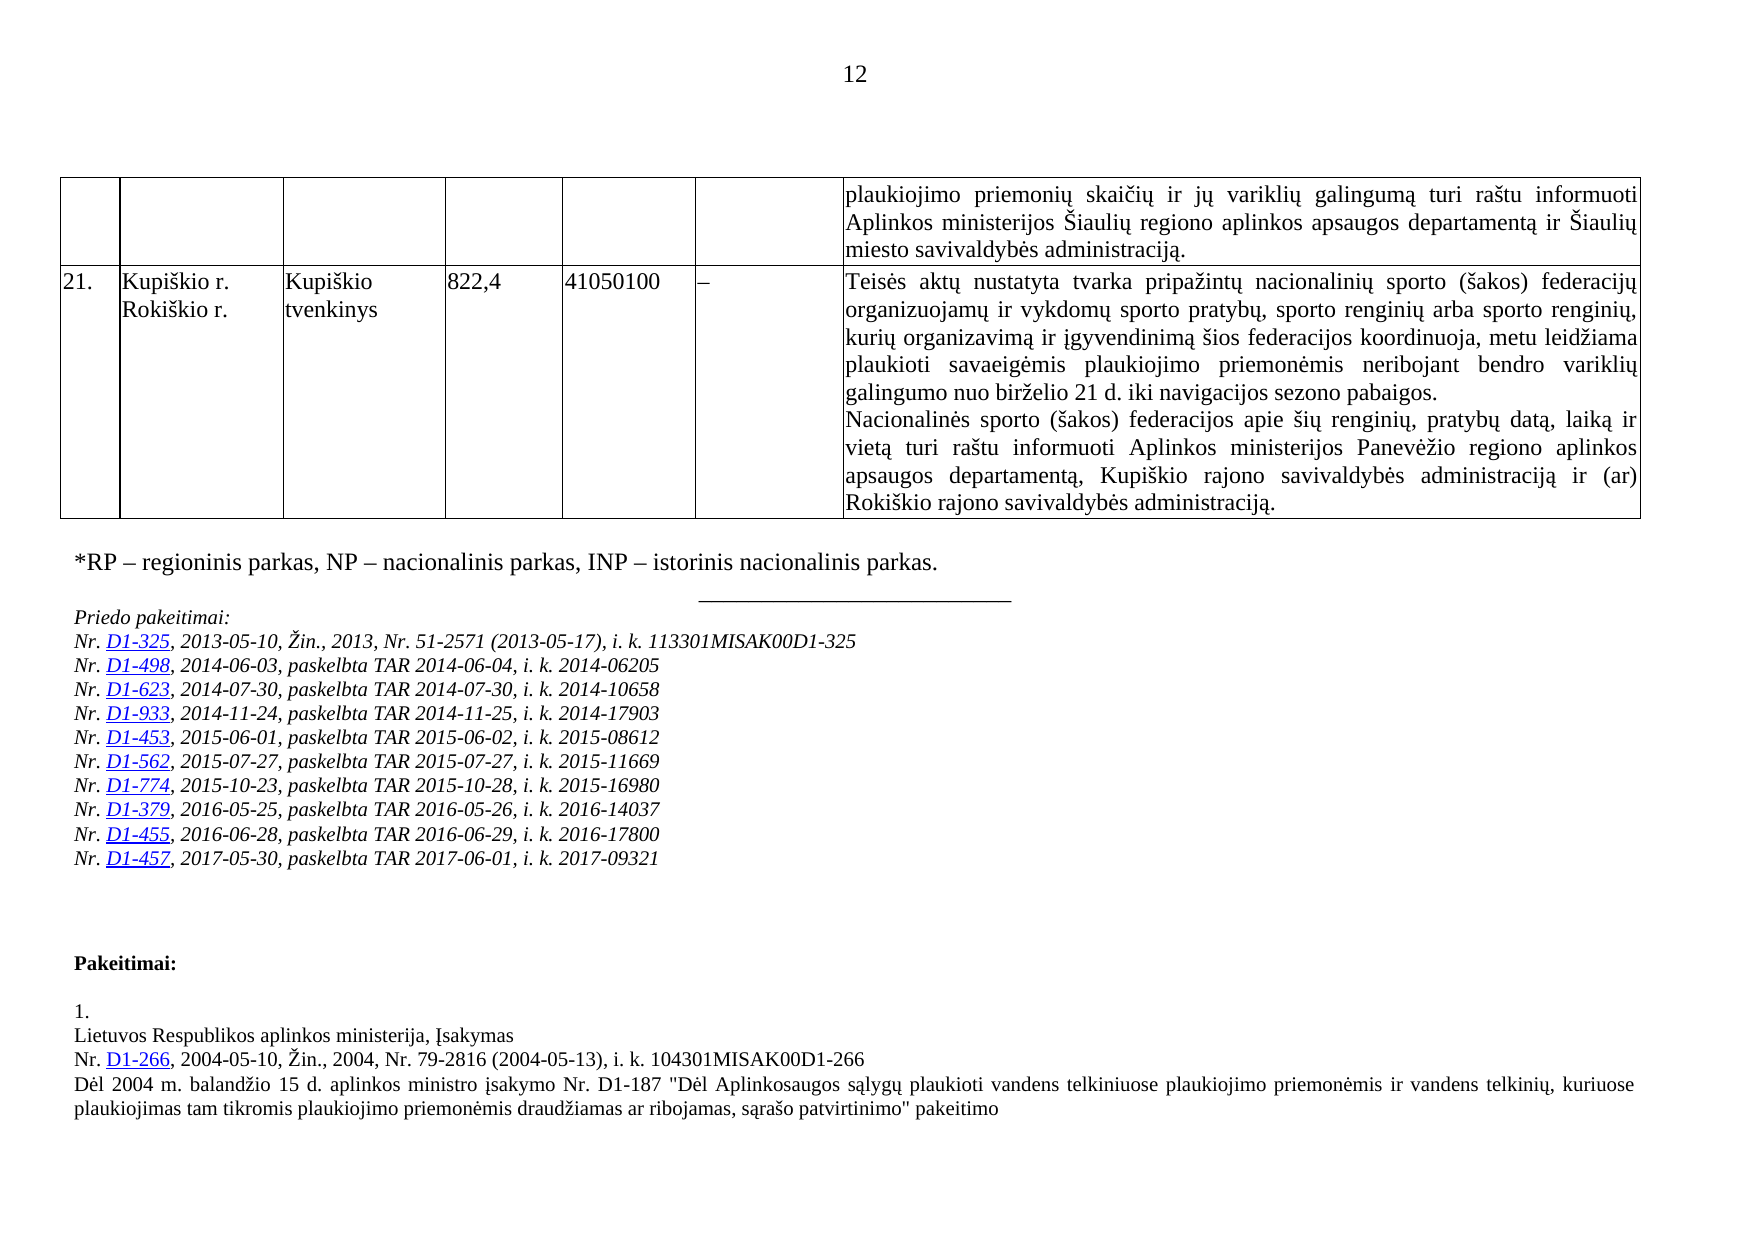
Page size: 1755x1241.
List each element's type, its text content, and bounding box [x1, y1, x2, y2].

table_cell [284, 178, 445, 264]
text Nr. D1-266, 2004-05-10, Žin., 2004, Nr. 79-2816 (2004-05-13), i. k. 104301MISAK00D1-266 [74, 1047, 1636, 1071]
text Nr. D1-457, 2017-05-30, paskelbta TAR 2017-06-01, i. k. 2017-09321 [74, 846, 1636, 869]
table_cell 822,4 [446, 266, 562, 518]
text Nr. D1-774, 2015-10-23, paskelbta TAR 2015-10-28, i. k. 2015-16980 [74, 773, 1636, 797]
text Nr. D1-562, 2015-07-27, paskelbta TAR 2015-07-27, i. k. 2015-11669 [74, 749, 1636, 773]
table_cell Kupiškio tvenkinys [284, 266, 445, 518]
text Nr. D1-623, 2014-07-30, paskelbta TAR 2014-07-30, i. k. 2014-10658 [74, 677, 1636, 701]
table_cell – [696, 266, 843, 518]
text Priedo pakeitimai: [74, 605, 1636, 629]
text Nr. D1-455, 2016-06-28, paskelbta TAR 2016-06-29, i. k. 2016-17800 [74, 821, 1636, 846]
table_cell 21. [61, 266, 119, 518]
text Nr. D1-933, 2014-11-24, paskelbta TAR 2014-11-25, i. k. 2014-17903 [74, 701, 1636, 725]
text Dėl 2004 m. balandžio 15 d. aplinkos ministro įsakymo Nr. D1-187 "Dėl Aplinkosaugos sąlygų plaukioti vandens telkiniuose plaukiojimo priemonėmis ir vandens telkinių, kuriuose plaukiojimas tam tikromis plaukiojimo priemonėmis draudžiamas ar ribojamas, sąrašo patvirtinimo" pakeitimo [74, 1071, 1636, 1119]
text Nr. D1-498, 2014-06-03, paskelbta TAR 2014-06-04, i. k. 2014-06205 [74, 653, 1636, 677]
text Pakeitimai: [74, 951, 1636, 975]
text Nr. D1-325, 2013-05-10, Žin., 2013, Nr. 51-2571 (2013-05-17), i. k. 113301MISAK00D1-325 [74, 629, 1636, 653]
table_cell [563, 178, 695, 264]
text 1. [74, 999, 1636, 1023]
table_cell [696, 178, 843, 264]
table_cell 41050100 [563, 266, 695, 518]
table_cell Kupiškio r. Rokiškio r. [121, 266, 283, 518]
text Lietuvos Respublikos aplinkos ministerija, Įsakymas [74, 1023, 1636, 1047]
text _________________________ [74, 576, 1636, 605]
table_cell [121, 178, 283, 264]
table_cell Teisės aktų nustatyta tvarka pripažintų nacionalinių sporto (šakos) federacijų organizuojamų ir vykdomų sporto pratybų, sporto renginių arba sporto renginių, kurių organizavimą ir įgyvendinimą šios federacijos koordinuoja, metu leidžiama plaukioti savaeigėmis plaukiojimo priemonėmis neribojant bendro variklių galingumo nuo birželio 21 d. iki navigacijos sezono pabaigos. Nacionalinės sporto (šakos) federacijos apie šių renginių, pratybų datą, laiką ir vietą turi raštu informuoti Aplinkos ministerijos Panevėžio regiono aplinkos apsaugos departamentą, Kupiškio rajono savivaldybės administraciją ir (ar) Rokiškio rajono savivaldybės administraciją. [844, 266, 1640, 518]
table_cell [61, 178, 119, 264]
table_cell plaukiojimo priemonių skaičių ir jų variklių galingumą turi raštu informuoti Aplinkos ministerijos Šiaulių regiono aplinkos apsaugos departamentą ir Šiaulių miesto savivaldybės administraciją. [844, 178, 1640, 264]
text Nr. D1-453, 2015-06-01, paskelbta TAR 2015-06-02, i. k. 2015-08612 [74, 725, 1636, 749]
text Nr. D1-379, 2016-05-25, paskelbta TAR 2016-05-26, i. k. 2016-14037 [74, 797, 1636, 821]
table_cell [446, 178, 562, 264]
text *RP – regioninis parkas, NP – nacionalinis parkas, INP – istorinis nacionalinis parkas. [74, 547, 1636, 576]
